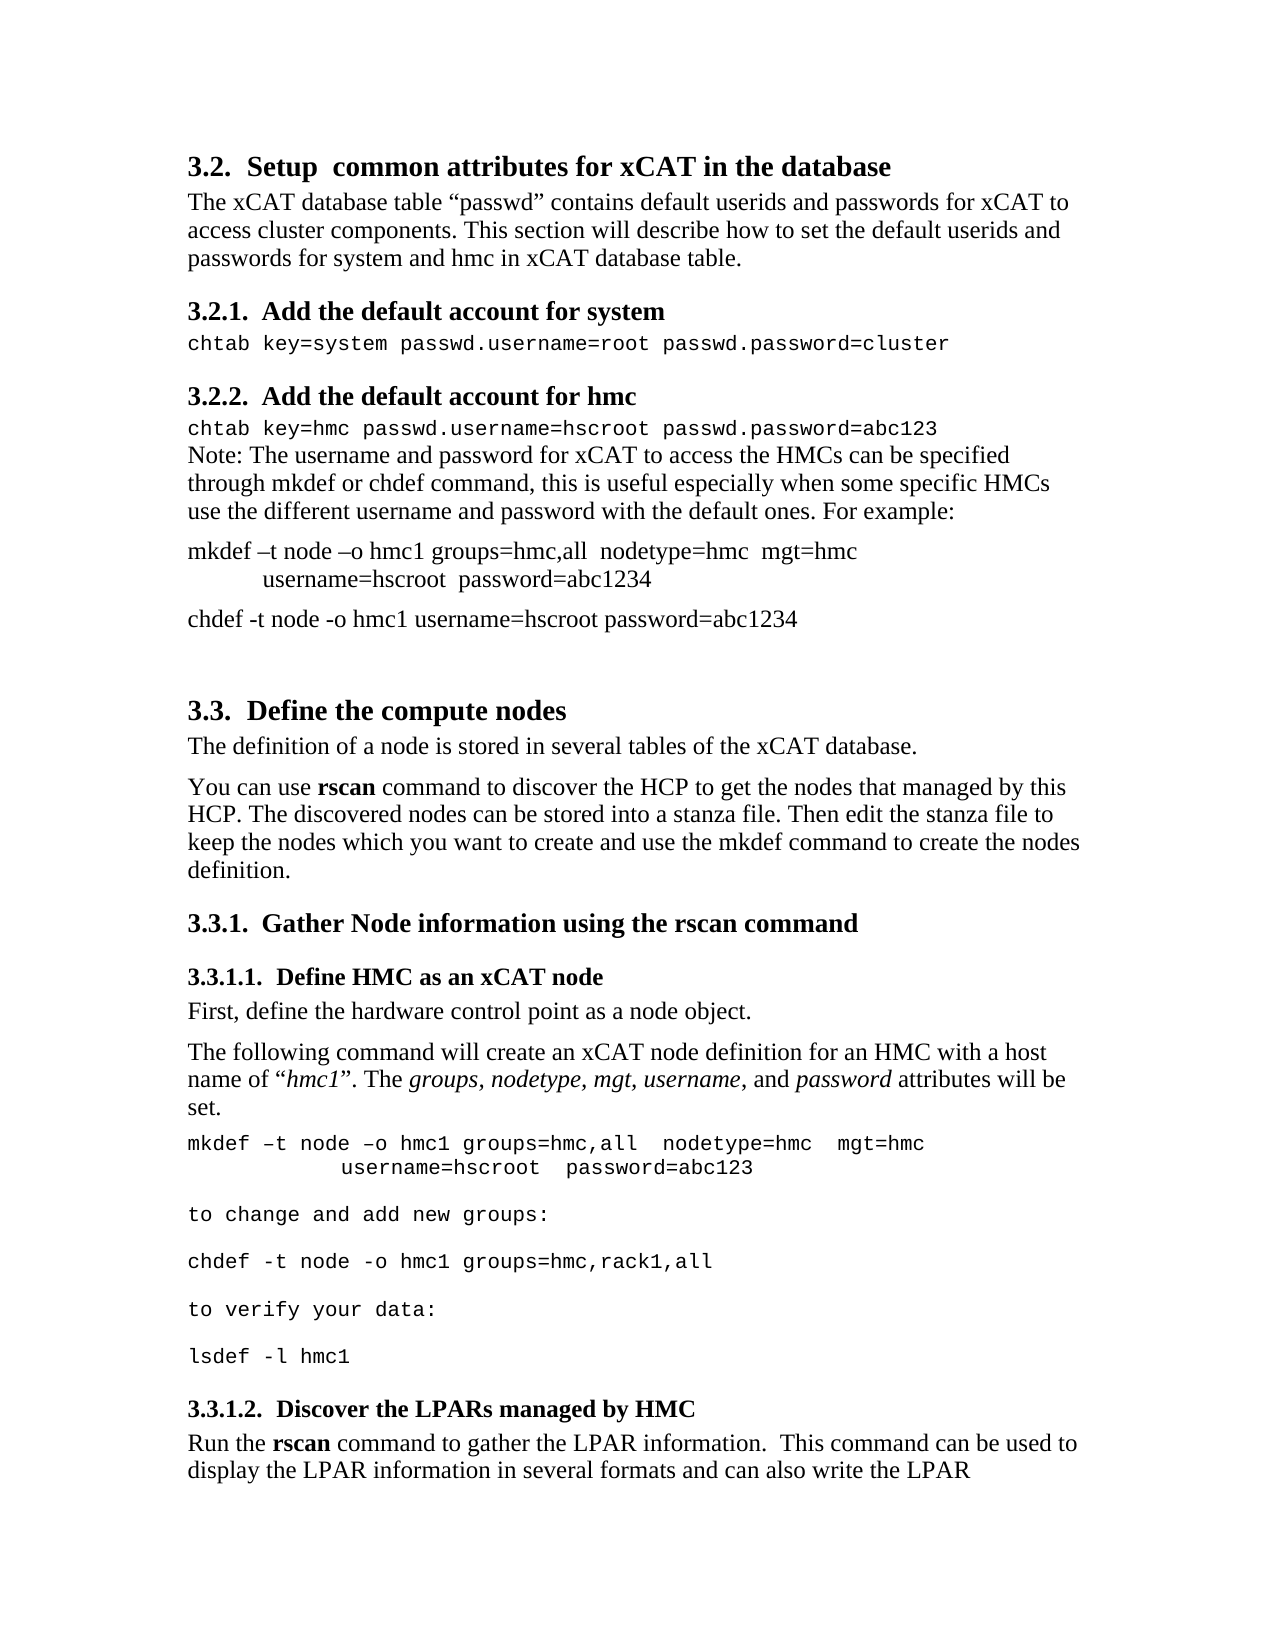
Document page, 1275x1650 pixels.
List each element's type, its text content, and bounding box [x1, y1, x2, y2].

text chtab key=system passwd.username=root passwd.password=cluster [187, 333, 1087, 357]
list The xCAT database table “passwd” contains default userids and passwords for xCAT to access cluster components. This section will describe how to set the default userids and passwords for system and hmc in xCAT database table. [187, 188, 1087, 272]
subtitle Discover the LPARs managed by HMC [187, 1395, 1087, 1422]
subtitle Define the compute nodes [187, 694, 1087, 726]
list chdef -t node -o hmc1 username=hscroot password=abc1234 [187, 605, 1087, 633]
subtitle Define HMC as an xCAT node [187, 963, 1087, 991]
list You can use rscan command to discover the HCP to get the nodes that managed by this HCP. The discovered nodes can be stored into a stanza file. Then edit the stanza file to keep the nodes which you want to create and use the mkdef command to create the nodes definition. [187, 773, 1087, 883]
list Run the rscan command to gather the LPAR information. This command can be used to display the LPAR information in several formats and can also write the LPAR [187, 1429, 1087, 1484]
text mkdef –t node –o hmc1 groups=hmc,all nodetype=hmc mgt=hmc username=hscroot password=abc123 [187, 1133, 1087, 1181]
text to verify your data: [187, 1299, 1087, 1322]
subtitle Gather Node information using the rscan command [187, 908, 1087, 938]
list The following command will create an xCAT node definition for an HMC with a host name of “hmc1”. The groups, nodetype, mgt, username, and password attributes will be set. [187, 1038, 1087, 1121]
subtitle Add the default account for system [187, 297, 1087, 327]
subtitle Setup common attributes for xCAT in the database [187, 150, 1087, 182]
list The definition of a node is stored in several tables of the xCAT database. [187, 732, 1087, 760]
subtitle Add the default account for hmc [187, 382, 1087, 412]
text to change and add new groups: [187, 1204, 1087, 1228]
list mkdef –t node –o hmc1 groups=hmc,all nodetype=hmc mgt=hmc username=hscroot password=abc1234 [187, 537, 1087, 592]
list First, define the hardware control point as a node object. [187, 997, 1087, 1025]
text lsdef -l hmc1 [187, 1346, 1087, 1370]
text chdef -t node -o hmc1 groups=hmc,rack1,all [187, 1251, 1087, 1275]
text chtab key=hmc passwd.username=hscroot passwd.password=abc123 [187, 418, 1087, 441]
list Note: The username and password for xCAT to access the HMCs can be specified through mkdef or chdef command, this is useful especially when some specific HMCs use the different username and password with the default ones. For example: [187, 441, 1087, 524]
